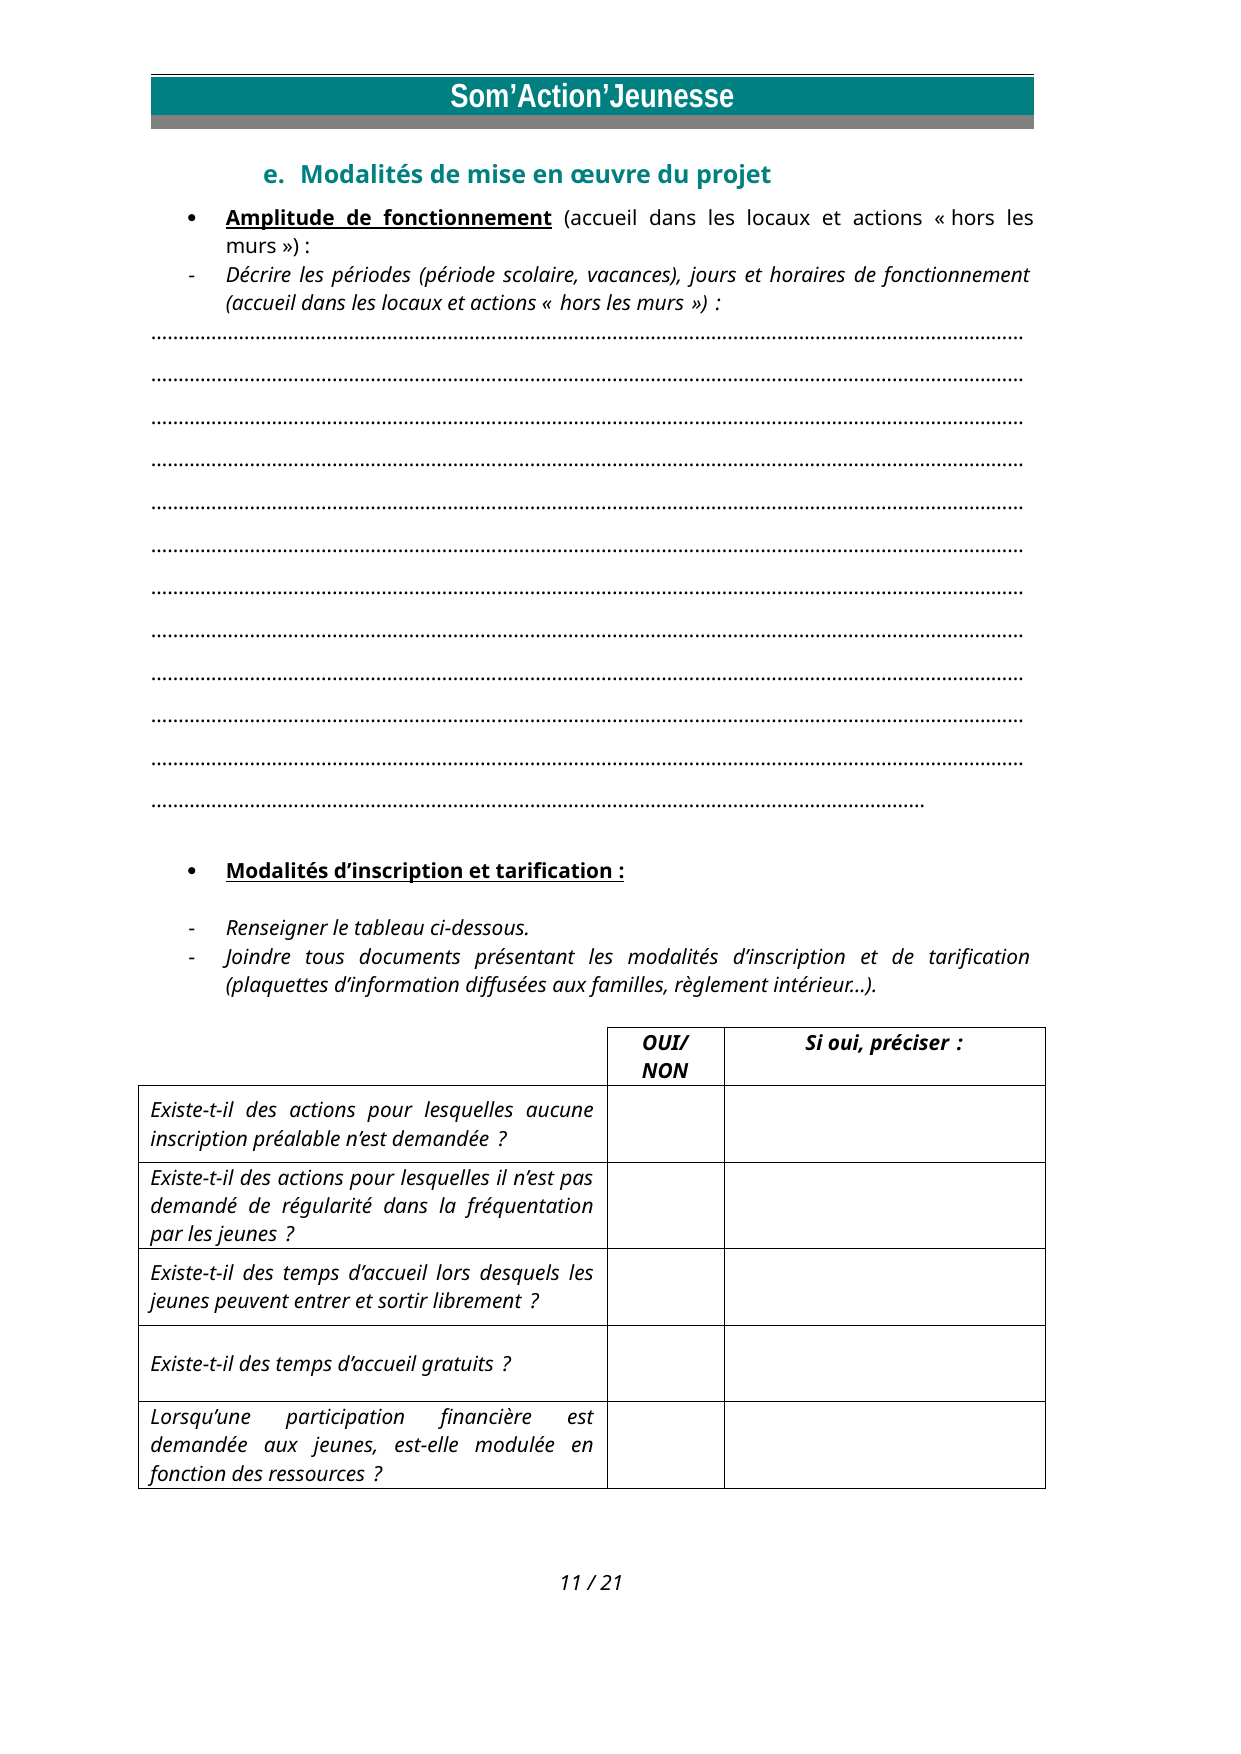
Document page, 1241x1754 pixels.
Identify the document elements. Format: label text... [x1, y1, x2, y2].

table_cell [725, 1086, 1045, 1162]
table_cell [608, 1402, 724, 1487]
table_cell [725, 1326, 1045, 1401]
table_cell [608, 1249, 724, 1324]
table_cell [725, 1249, 1045, 1324]
table_cell [725, 1402, 1045, 1487]
table_cell [608, 1163, 724, 1248]
table_cell [608, 1326, 724, 1401]
table_cell Existe-t-il des actions pour lesquelles il n’est pas demandé de régularité dans la fréquentation par les jeunes ? [139, 1163, 607, 1248]
table_header Si oui, préciser : [725, 1028, 1045, 1085]
text ……………………………………………………………………………………………………………………………………………………………………………………………………………………………………………………………………………………………………………………………………………………………………………………………………………………………………………………………………………………………………………………………………………………………………………………………………………………………………………………………………………………………………………………………………………………………………………………………………………………………………………………………………………………………………………………………………………………………………………………………………………………………………………………………………………………………………………………………………………………………………………………………………………………………………………………………………………………………………………………………………………………………………………………………………………………………………………………………………………………………………………………………………………………………………………………………………………………………………………………………………………………………………………………………………………… [151, 317, 1034, 814]
table_header [139, 1027, 607, 1085]
table_cell Existe-t-il des actions pour lesquelles aucune inscription préalable n’est demandée ? [139, 1086, 607, 1162]
list Renseigner le tableau ci-dessous. [188, 913, 1034, 942]
table_header OUI/NON [608, 1028, 724, 1085]
table_cell Existe-t-il des temps d’accueil lors desquels les jeunes peuvent entrer et sortir librement ? [139, 1249, 607, 1324]
list Joindre tous documents présentant les modalités d’inscription et de tarification (plaquettes d’information diffusées aux familles, règlement intérieur…). [188, 942, 1034, 999]
table_cell Lorsqu’une participation financière est demandée aux jeunes, est-elle modulée en fonction des ressources ? [139, 1402, 607, 1487]
table_cell [608, 1086, 724, 1162]
list Modalités d’inscription et tarification : [188, 856, 1034, 885]
list Amplitude de fonctionnement (accueil dans les locaux et actions « hors les murs ») : [188, 203, 1034, 260]
list Décrire les périodes (période scolaire, vacances), jours et horaires de fonctionnement (accueil dans les locaux et actions « hors les murs ») : [188, 260, 1034, 317]
table_cell Existe-t-il des temps d’accueil gratuits ? [139, 1326, 607, 1401]
list Modalités de mise en œuvre du projet [263, 157, 1006, 191]
table_cell [725, 1163, 1045, 1248]
